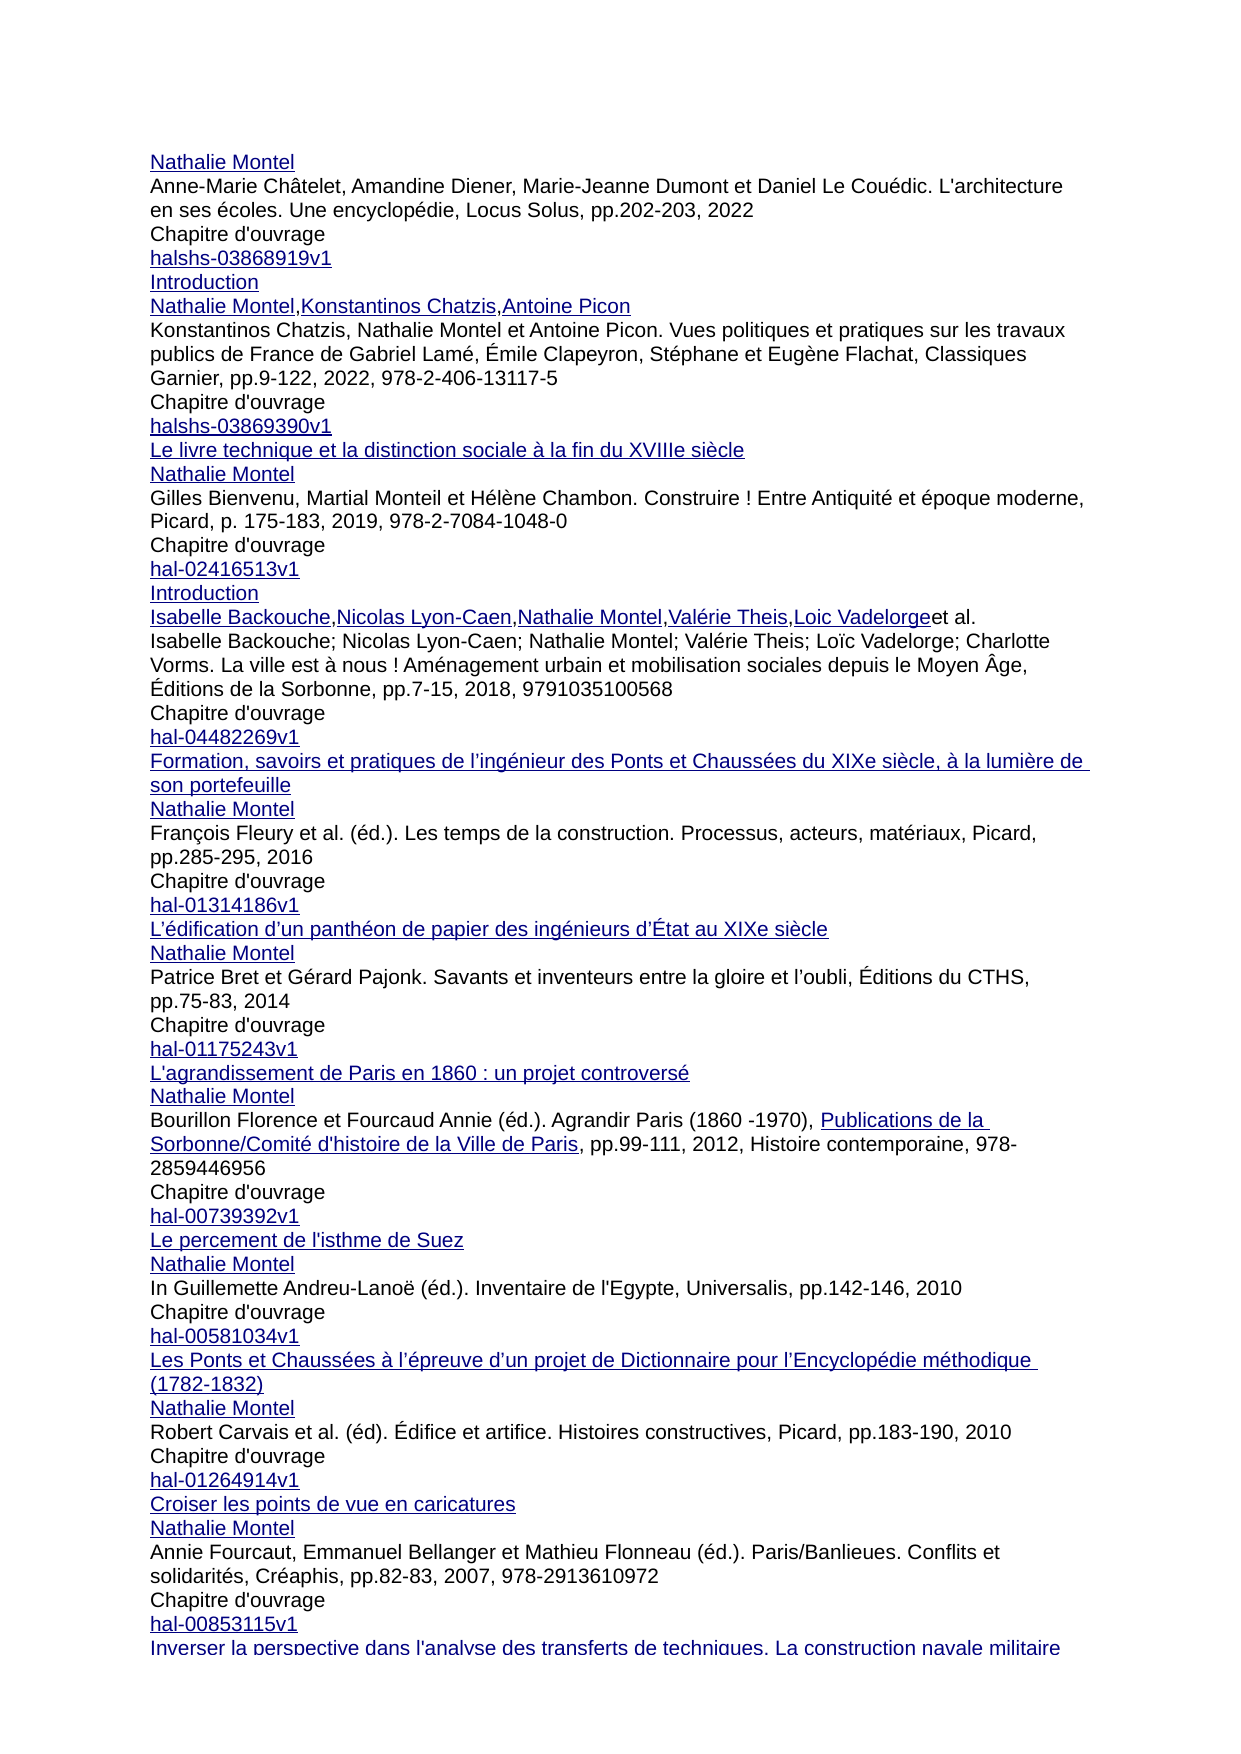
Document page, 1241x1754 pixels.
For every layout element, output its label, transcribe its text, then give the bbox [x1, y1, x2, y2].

table_cell L'agrandissement de Paris en 1860 : un projet controversé Nathalie Montel Bourillon Florence et Fourcaud Annie (éd.). Agrandir Paris (1860 -1970), Publications de la Sorbonne/Comité d'histoire de la Ville de Paris, pp.99-111, 2012, Histoire contemporaine, 978-2859446956 Chapitre d'ouvrage hal-00739392v1 [150, 1060, 1090, 1228]
table_cell Introduction Nathalie Montel,Konstantinos Chatzis,Antoine Picon Konstantinos Chatzis, Nathalie Montel et Antoine Picon. Vues politiques et pratiques sur les travaux publics de France de Gabriel Lamé, Émile Clapeyron, Stéphane et Eugène Flachat, Classiques Garnier, pp.9-122, 2022, 978-2-406-13117-5 Chapitre d'ouvrage halshs-03869390v1 [150, 270, 1090, 437]
table_cell Introduction Isabelle Backouche,Nicolas Lyon-Caen,Nathalie Montel,Valérie Theis,Loic Vadelorgeet al. Isabelle Backouche; Nicolas Lyon-Caen; Nathalie Montel; Valérie Theis; Loïc Vadelorge; Charlotte Vorms. La ville est à nous ! Aménagement urbain et mobilisation sociales depuis le Moyen Âge, Éditions de la Sorbonne, pp.7-15, 2018, 9791035100568 Chapitre d'ouvrage hal-04482269v1 [150, 581, 1090, 749]
table_cell son portefeuille Nathalie Montel François Fleury et al. (éd.). Les temps de la construction. Processus, acteurs, matériaux, Picard, pp.285-295, 2016 Chapitre d'ouvrage hal-01314186v1 [150, 771, 1090, 917]
table_cell Les Ponts et Chaussées à l’épreuve d’un projet de Dictionnaire pour l’Encyclopédie méthodique (1782-1832) Nathalie Montel Robert Carvais et al. (éd). Édifice et artifice. Histoires constructives, Picard, pp.183-190, 2010 Chapitre d'ouvrage hal-01264914v1 [150, 1348, 1090, 1492]
table_cell Le percement de l'isthme de Suez Nathalie Montel In Guillemette Andreu-Lanoë (éd.). Inventaire de l'Egypte, Universalis, pp.142-146, 2010 Chapitre d'ouvrage hal-00581034v1 [150, 1228, 1090, 1348]
table_cell L’édification d’un panthéon de papier des ingénieurs d’État au XIXe siècle Nathalie Montel Patrice Bret et Gérard Pajonk. Savants et inventeurs entre la gloire et l’oubli, Éditions du CTHS, pp.75-83, 2014 Chapitre d'ouvrage hal-01175243v1 [150, 917, 1090, 1060]
table_cell Formation, savoirs et pratiques de l’ingénieur des Ponts et Chaussées du XIXe siècle, à la lumière de [150, 749, 1090, 770]
table_cell Croiser les points de vue en caricatures Nathalie Montel Annie Fourcaut, Emmanuel Bellanger et Mathieu Flonneau (éd.). Paris/Banlieues. Conflits et solidarités, Créaphis, pp.82-83, 2007, 978-2913610972 Chapitre d'ouvrage hal-00853115v1 [150, 1492, 1090, 1635]
table_cell Inverser la perspective dans l'analyse des transferts de techniques. La construction navale militaire [150, 1635, 1090, 1655]
table_cell Le livre technique et la distinction sociale à la fin du XVIIIe siècle Nathalie Montel Gilles Bienvenu, Martial Monteil et Hélène Chambon. Construire ! Entre Antiquité et époque moderne, Picard, p. 175-183, 2019, 978-2-7084-1048-0 Chapitre d'ouvrage hal-02416513v1 [150, 438, 1090, 581]
table_cell Nathalie Montel Anne-Marie Châtelet, Amandine Diener, Marie-Jeanne Dumont et Daniel Le Couédic. L'architecture en ses écoles. Une encyclopédie, Locus Solus, pp.202-203, 2022 Chapitre d'ouvrage halshs-03868919v1 [150, 150, 1090, 270]
